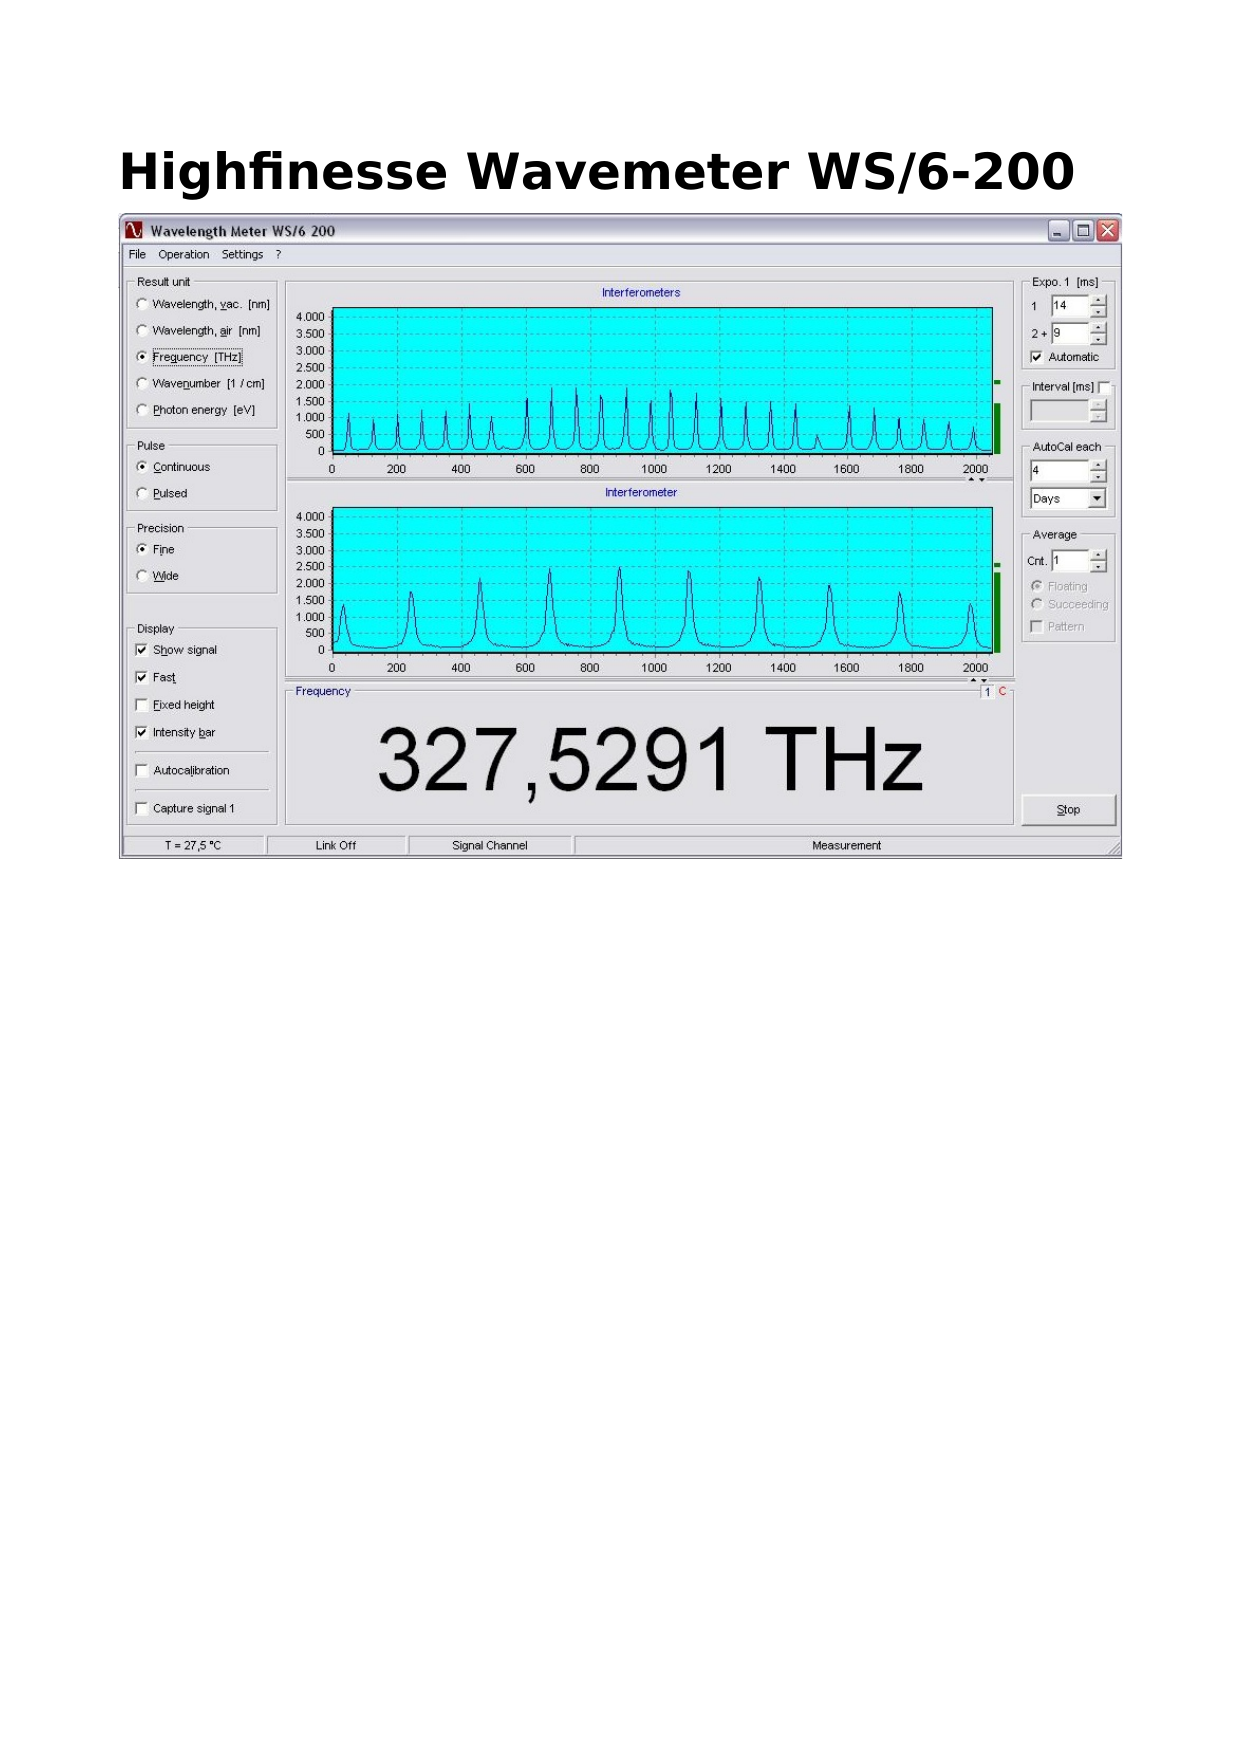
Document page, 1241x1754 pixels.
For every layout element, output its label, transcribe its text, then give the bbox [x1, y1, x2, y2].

subtitle Highfinesse Wavemeter WS/6-200 [118, 143, 1122, 201]
picture [118, 213, 1123, 859]
